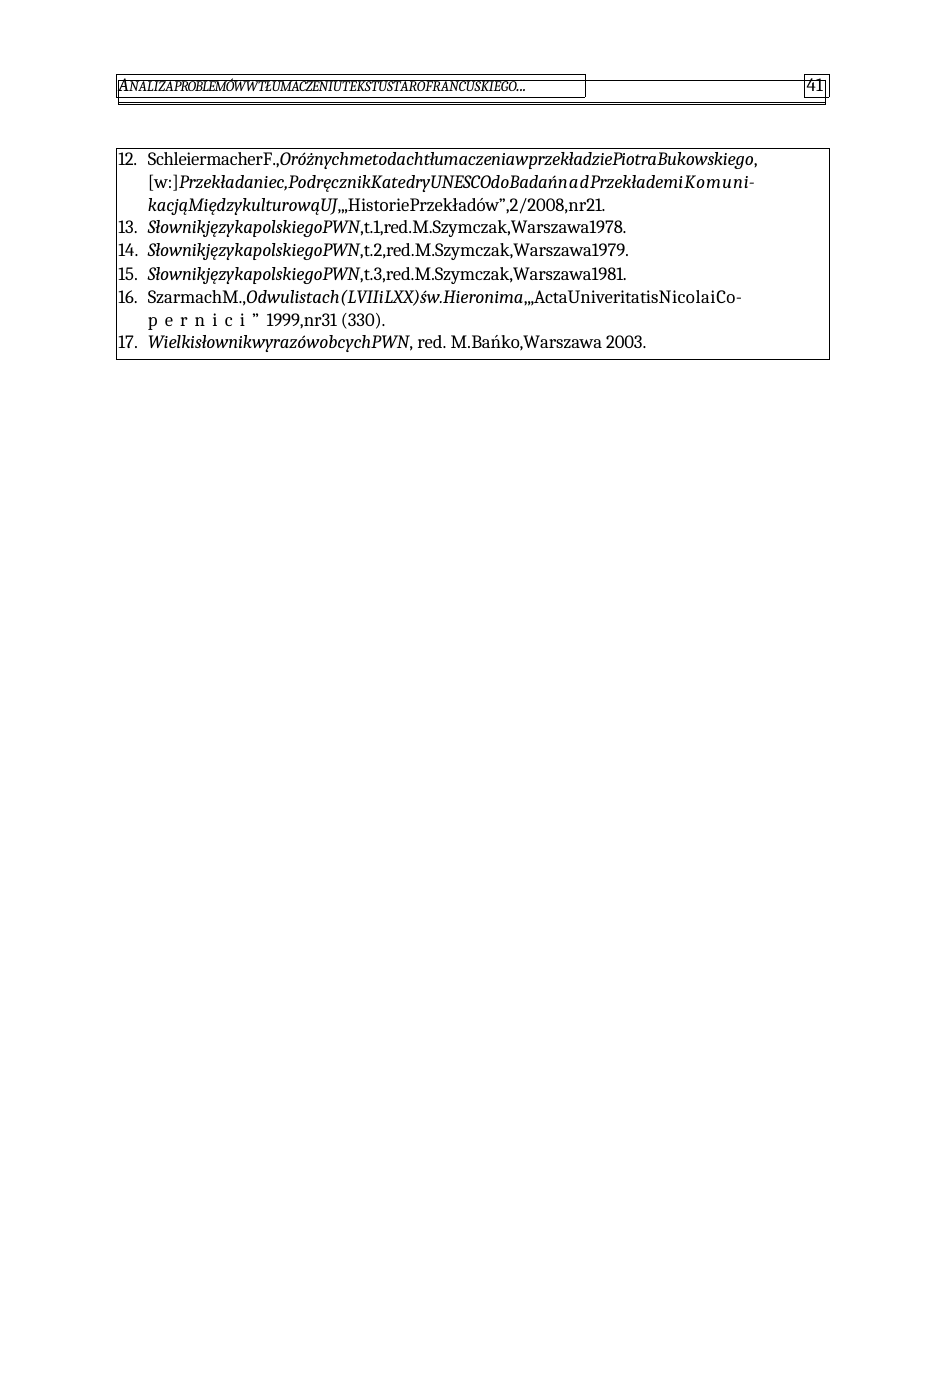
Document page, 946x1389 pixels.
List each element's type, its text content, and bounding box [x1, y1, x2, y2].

text ANALIZAPROBLEMÓWWTŁUMACZENIUTEKSTUSTAROFRANCUSKIEGO... [119, 81, 584, 96]
text [118, 75, 584, 80]
list SłownikjęzykapolskiegoPWN,t.3,red.M.Szymczak,Warszawa1981. [118, 263, 829, 285]
list SchleiermacherF.,OróżnychmetodachtłumaczeniawprzekładziePiotraBukowskiego,[w:]Przekładaniec,PodręcznikKatedryUNESCOdoBadańnadPrzekłademiKomuni-kacjąMiędzykulturowąUJ,„HistoriePrzekładów”,2/2008,nr21. [118, 149, 827, 216]
list SłownikjęzykapolskiegoPWN,t.2,red.M.Szymczak,Warszawa1979. [118, 240, 829, 261]
list WielkisłownikwyrazówobcychPWN, red. M.Bańko,Warszawa 2003. [118, 332, 829, 353]
list SzarmachM.,Odwulistach(LVIIiLXX)św.Hieronima,„ActaUniveritatisNicolaiCo-pernici”1999,nr31 (330). [118, 286, 827, 331]
text 41 [806, 75, 829, 96]
list SłownikjęzykapolskiegoPWN,t.1,red.M.Szymczak,Warszawa1978. [118, 217, 829, 238]
